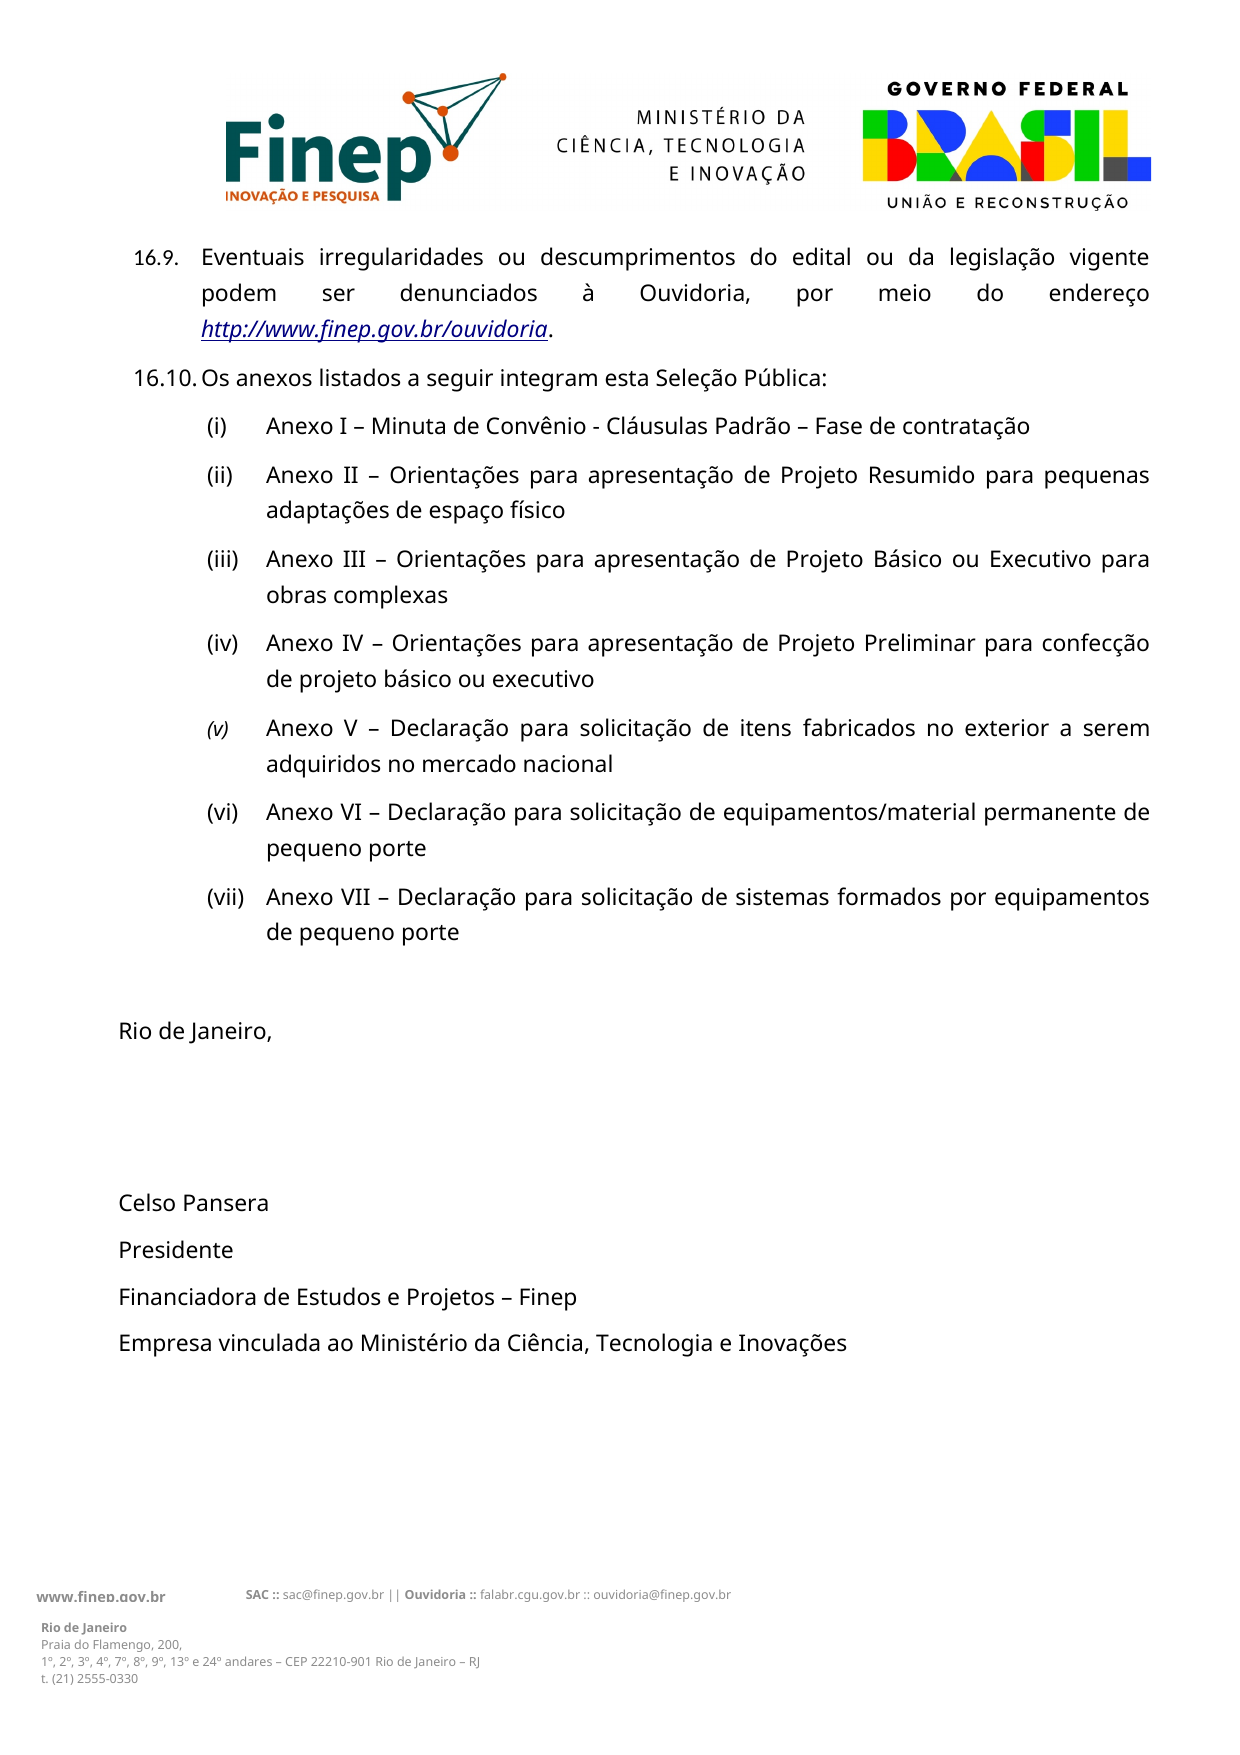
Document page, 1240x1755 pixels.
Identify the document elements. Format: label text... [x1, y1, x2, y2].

list Anexo V – Declaração para solicitação de itens fabricados no exterior a serem adquiridos no mercado nacional [207, 712, 1151, 779]
list Os anexos listados a seguir integram esta Seleção Pública: [133, 362, 1151, 393]
list Anexo III – Orientações para apresentação de Projeto Básico ou Executivo para obras complexas [207, 543, 1151, 610]
text Presidente [118, 1233, 1151, 1265]
list Anexo VI – Declaração para solicitação de equipamentos/material permanente de pequeno porte [207, 796, 1151, 863]
text Financiadora de Estudos e Projetos – Finep [118, 1280, 1151, 1312]
list Anexo IV – Orientações para apresentação de Projeto Preliminar para confecção de projeto básico ou executivo [207, 627, 1151, 694]
list Anexo VII – Declaração para solicitação de sistemas formados por equipamentos de pequeno porte [207, 880, 1151, 948]
list Anexo II – Orientações para apresentação de Projeto Resumido para pequenas adaptações de espaço físico [207, 458, 1151, 526]
text Empresa vinculada ao Ministério da Ciência, Tecnologia e Inovações [118, 1327, 1151, 1358]
text Rio de Janeiro, [118, 1015, 1151, 1046]
text Celso Pansera [118, 1187, 1151, 1218]
list Anexo I – Minuta de Convênio - Cláusulas Padrão – Fase de contratação [207, 410, 1151, 441]
list Eventuais irregularidades ou descumprimentos do edital ou da legislação vigente podem ser denunciados à Ouvidoria, por meio do endereço http://www.finep.gov.br/ouvidoria. [133, 241, 1151, 344]
